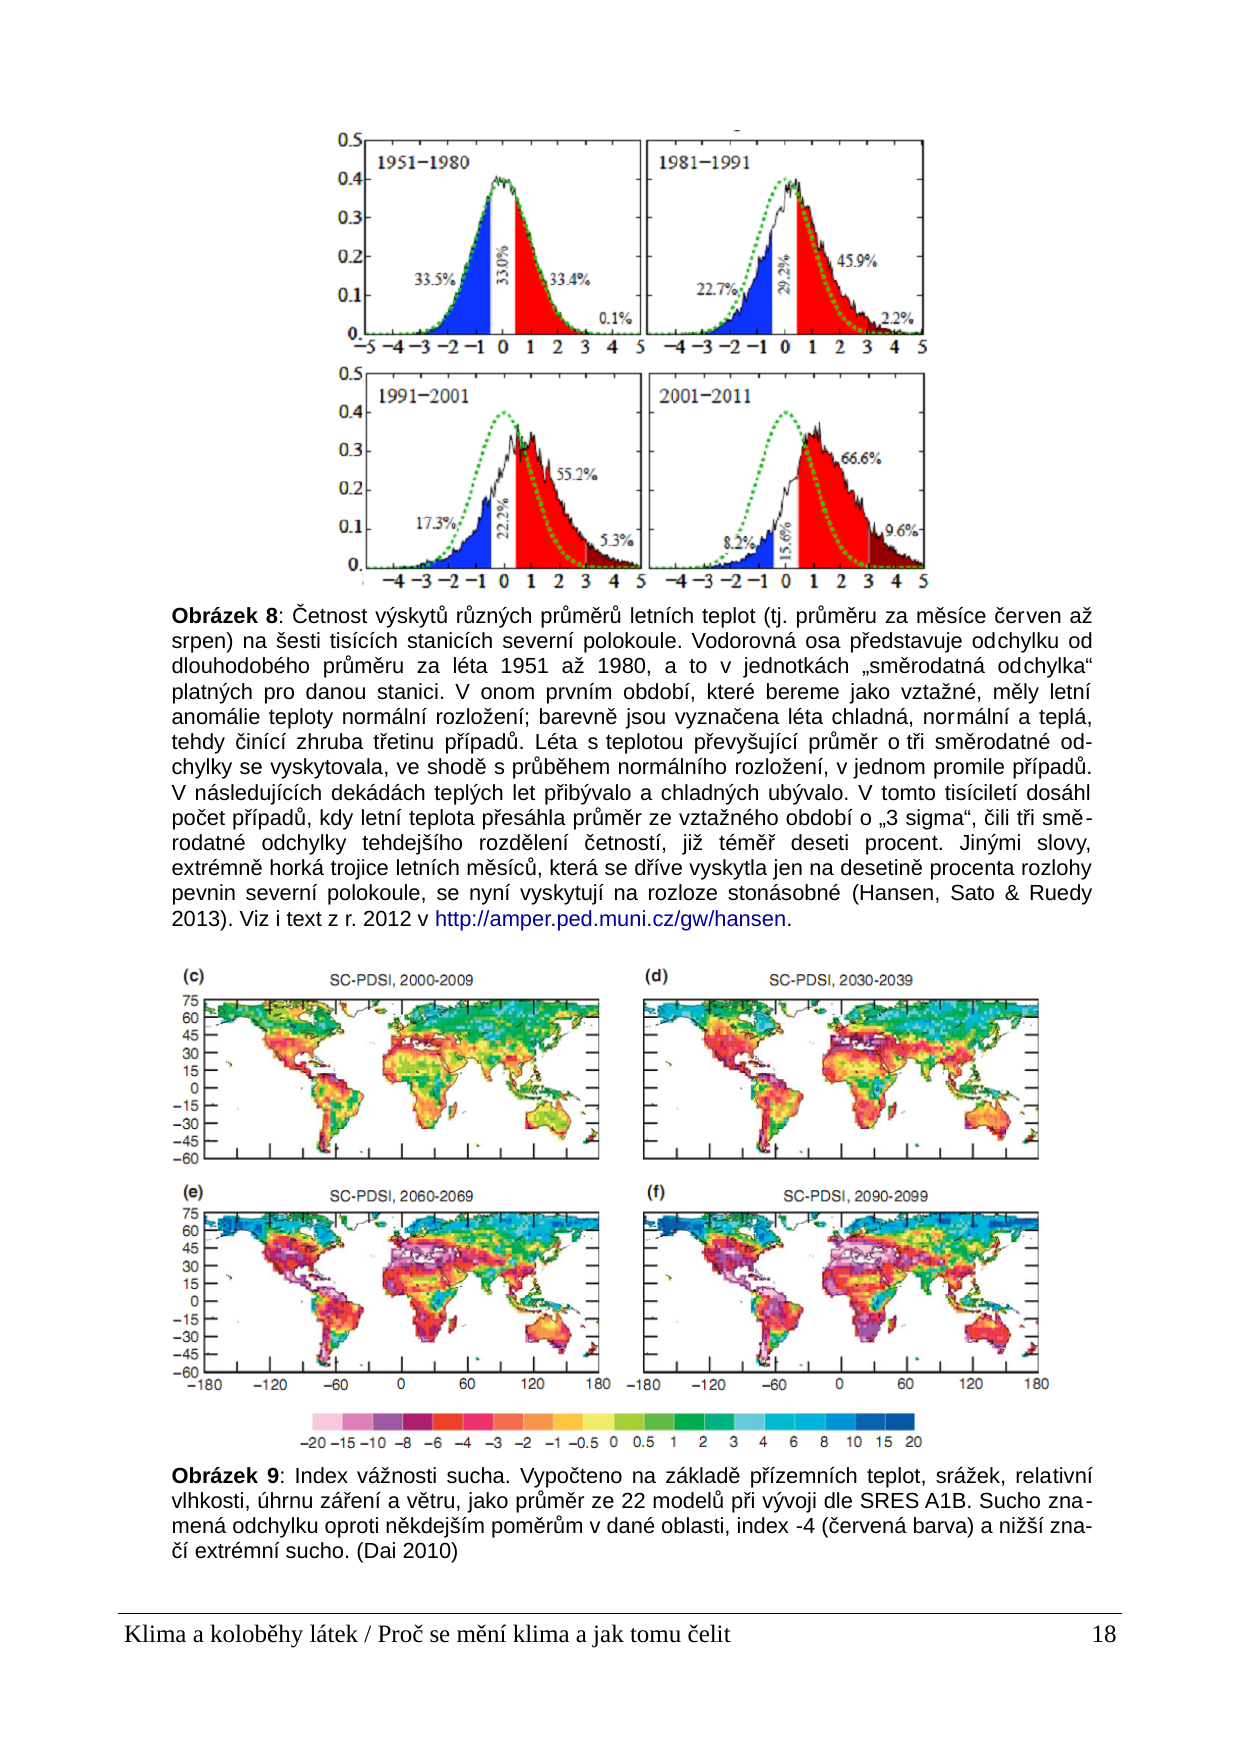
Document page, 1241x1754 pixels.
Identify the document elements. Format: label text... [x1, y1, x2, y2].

picture [336, 130, 928, 354]
text Obrázek 2.9: Index vážnosti sucha. Vypočteno na základě přízemních teplot, srážek, rela­tivní vlhkosti, úhrnu záření a větru, jako průměr ze 22 modelů při vývoji dle SRES A1B. Sucho zna­mená odchylku oproti někdejším poměrům v dané oblasti, index -4 (červená barva) a nižší zna­čí extrémní sucho. (Dai 2010) [171, 1463, 1093, 1563]
picture [334, 365, 930, 592]
picture [171, 966, 1057, 1451]
text Obrázek 2.8: Četnost výskytů různých průměrů letních teplot (tj. průměru za měsíce čer­ven až srpen) na šesti tisících stanicích severní polokoule. Vodorovná osa představuje od­chylku od dlouhodobého průměru za léta 1951 až 1980, a to v jednotkách „směrodatná od­chylka“ platných pro danou stanici. V onom prvním období, které bereme jako vztažné, měly letní anomálie teploty normální rozložení; barevně jsou vyznačena léta chladná, nor­mální a teplá, tehdy činící zhruba třetinu případů. Léta s teplotou převyšující průměr o tři směrodatné od­chylky se vyskytovala, ve shodě s průběhem normálního rozložení, v jednom promile případů. V následujících dekádách teplých let přibývalo a chladných ubývalo. V tomto tisíciletí dosáhl počet případů, kdy letní teplota přesáhla průměr ze vztažného období o „3 sigma“, čili tři smě­rodatné odchylky tehdejšího rozdělení četností, již téměř deseti procent. Jinými slovy, extrémně horká trojice letních měsíců, která se dříve vyskytla jen na desetině procenta rozlohy pevnin severní polokoule, se nyní vyskytují na rozloze stonásobné (Hansen, Sato & Ruedy 2013). Viz i text z r. 2012 v http://amper.ped.muni.cz/gw/hansen. [171, 603, 1093, 931]
